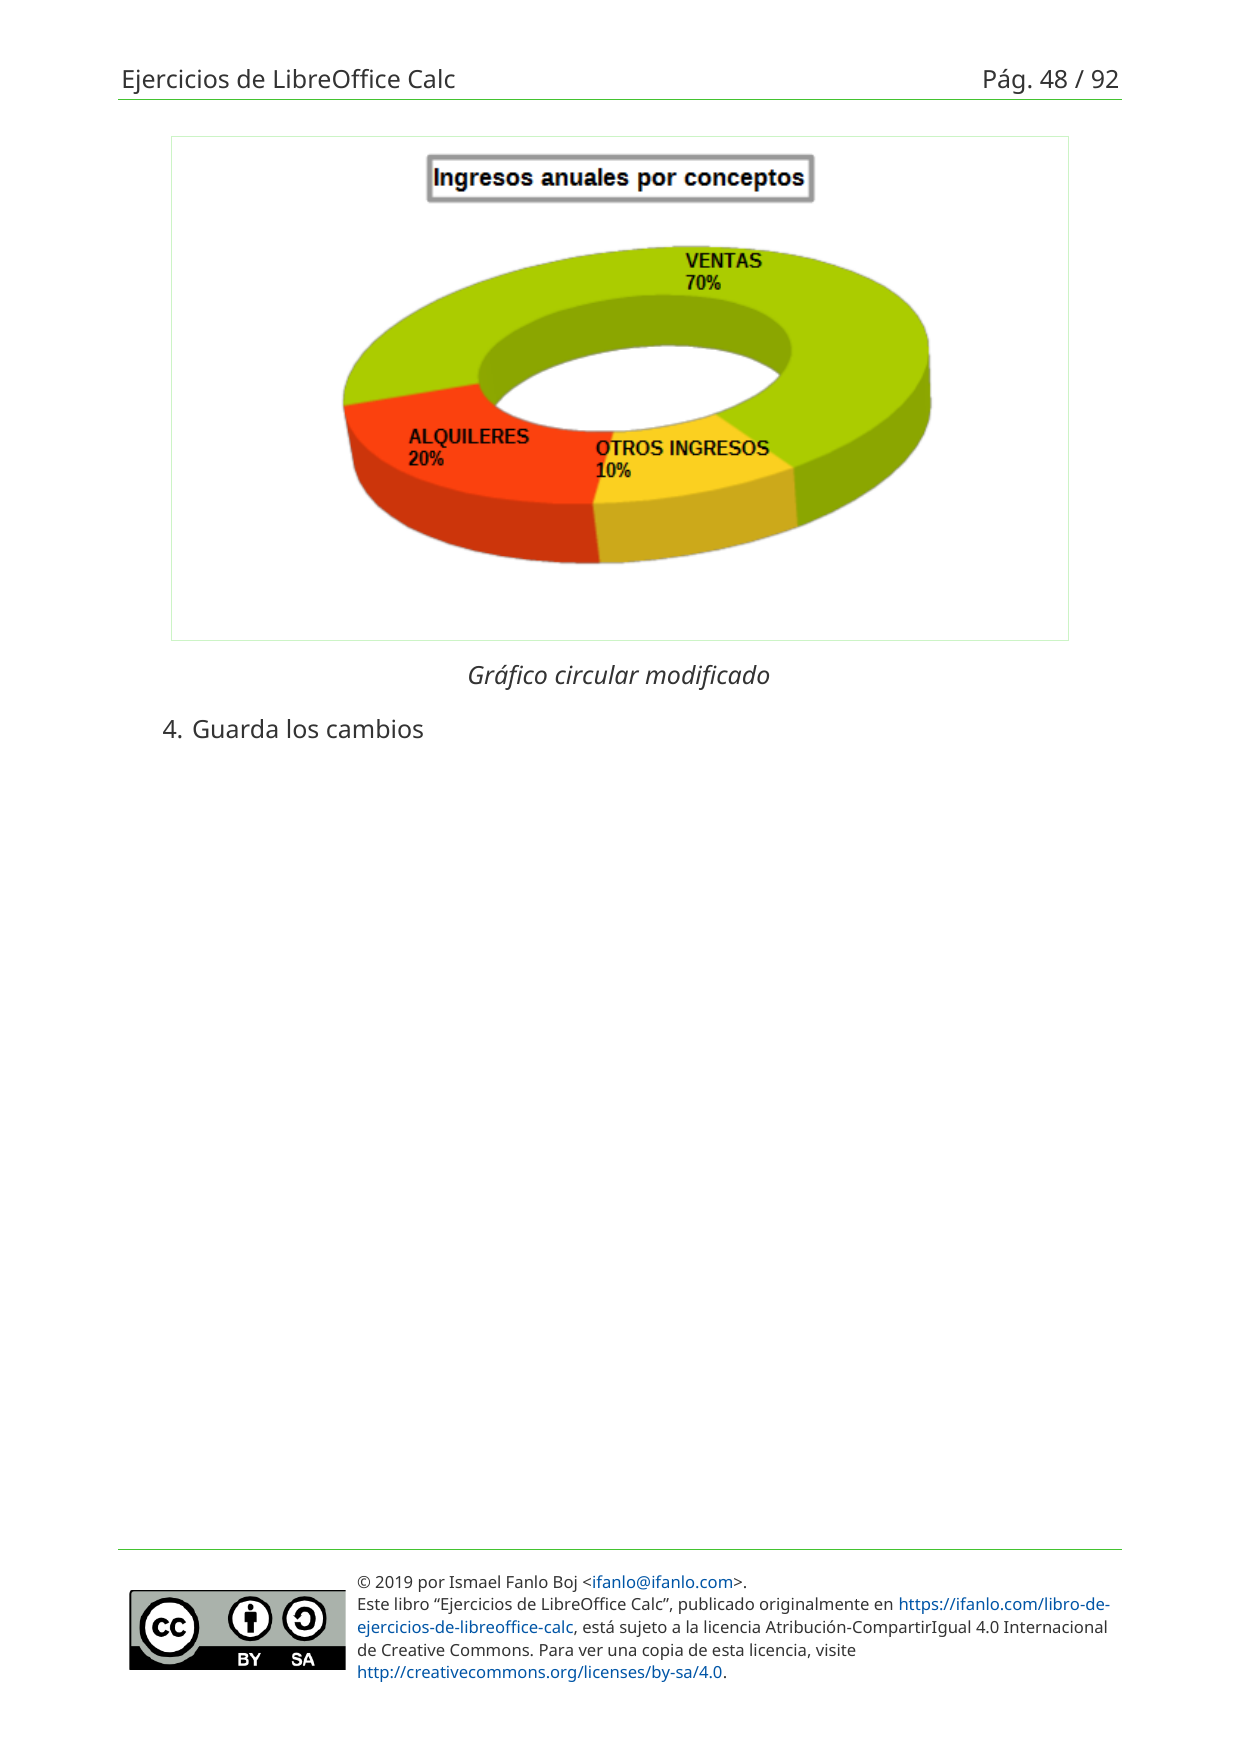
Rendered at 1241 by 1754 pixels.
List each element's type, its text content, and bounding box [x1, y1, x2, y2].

list Guarda los cambios [162, 711, 1122, 746]
text Gráfico circular modificado [118, 124, 1122, 692]
picture [175, 140, 1066, 637]
picture [129, 1590, 346, 1670]
